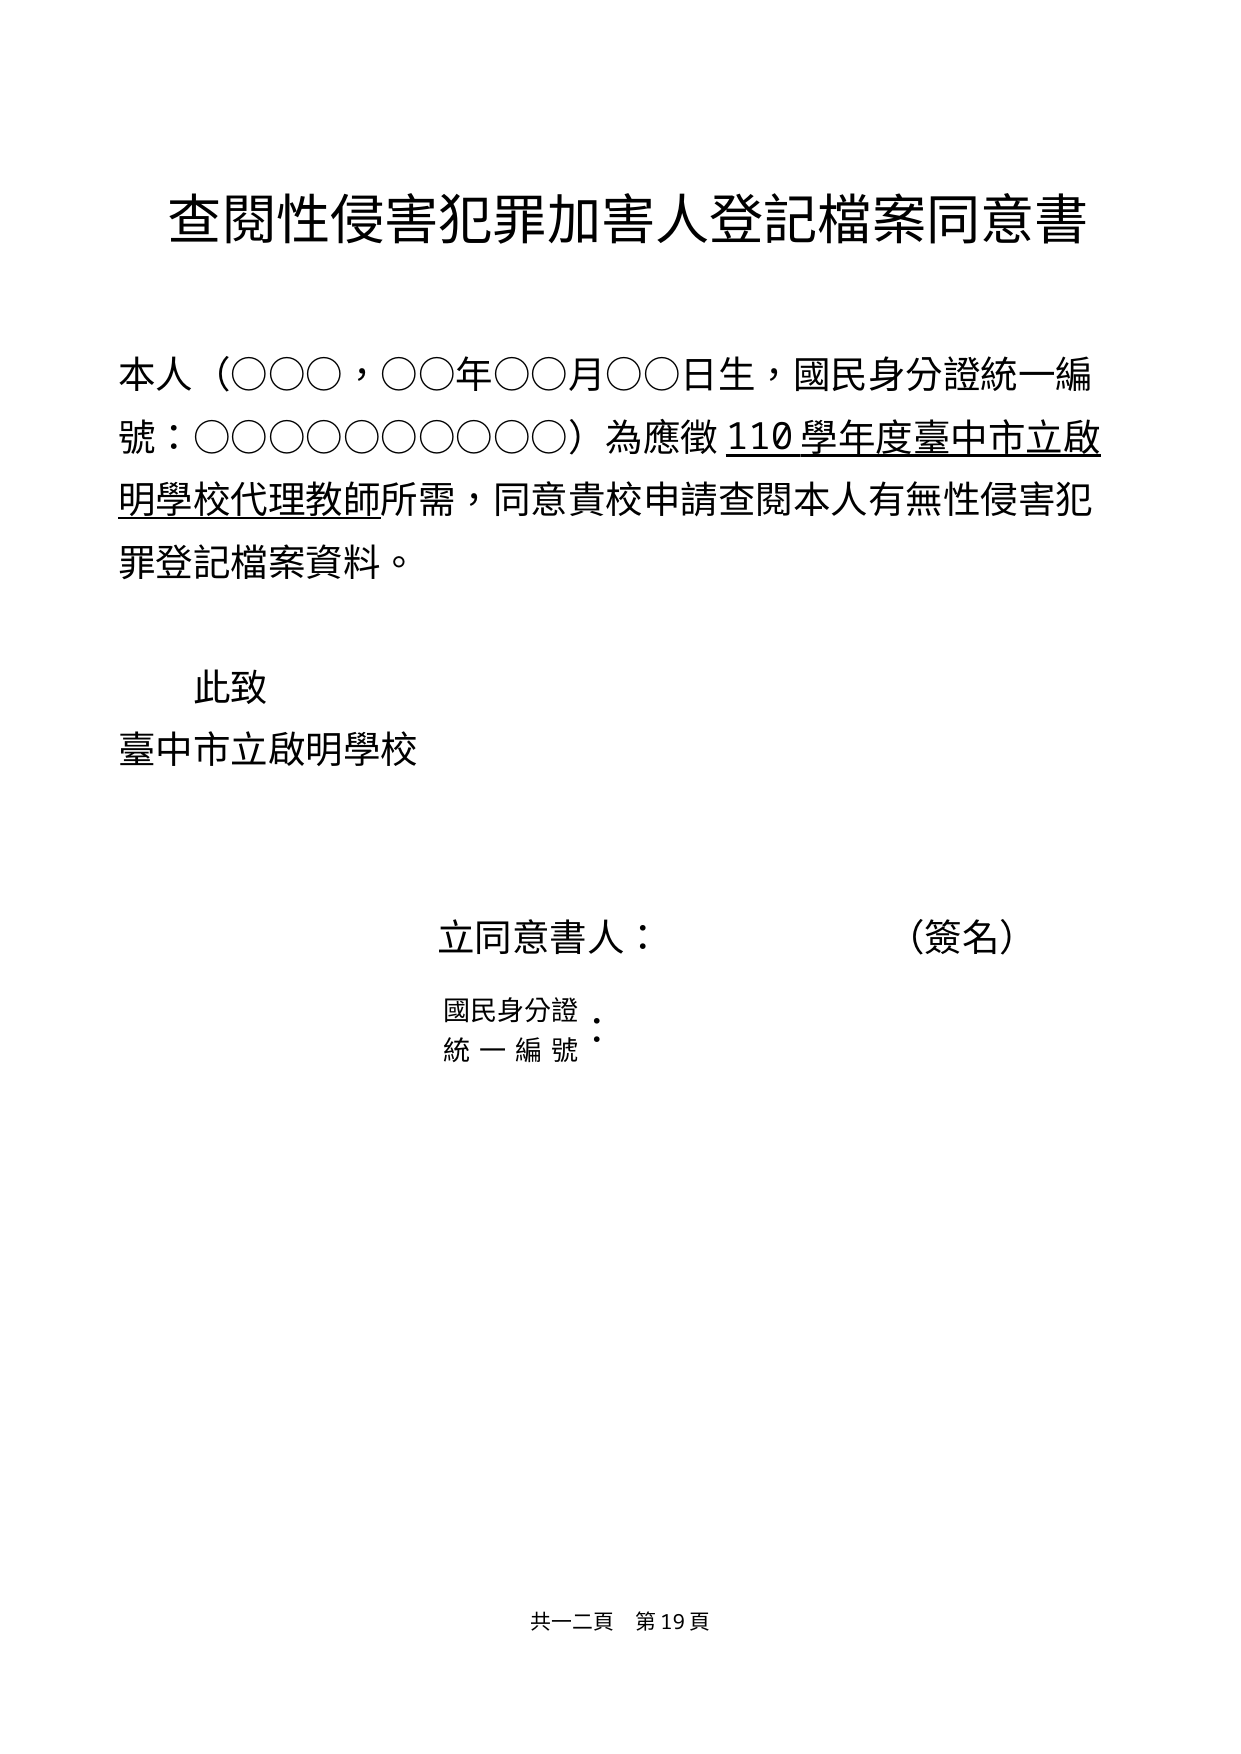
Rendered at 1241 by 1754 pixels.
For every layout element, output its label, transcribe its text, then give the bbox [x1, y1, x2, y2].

text 立同意書人： （簽名） [118, 893, 1122, 956]
text 查閱性侵害犯罪加害人登記檔案同意書 [118, 143, 1138, 268]
text 本人（○○○，○○年○○月○○日生，國民身分證統一編號：○○○○○○○○○○）為應徵110學年度臺中市立啟明學校代理教師所需，同意貴校申請查閱本人有無性侵害犯罪登記檔案資料。 [118, 331, 1122, 581]
text 此致 [118, 643, 1122, 706]
text 臺中市立啟明學校 [118, 706, 1122, 768]
text 國民身分證統一編號： [118, 956, 1122, 1081]
